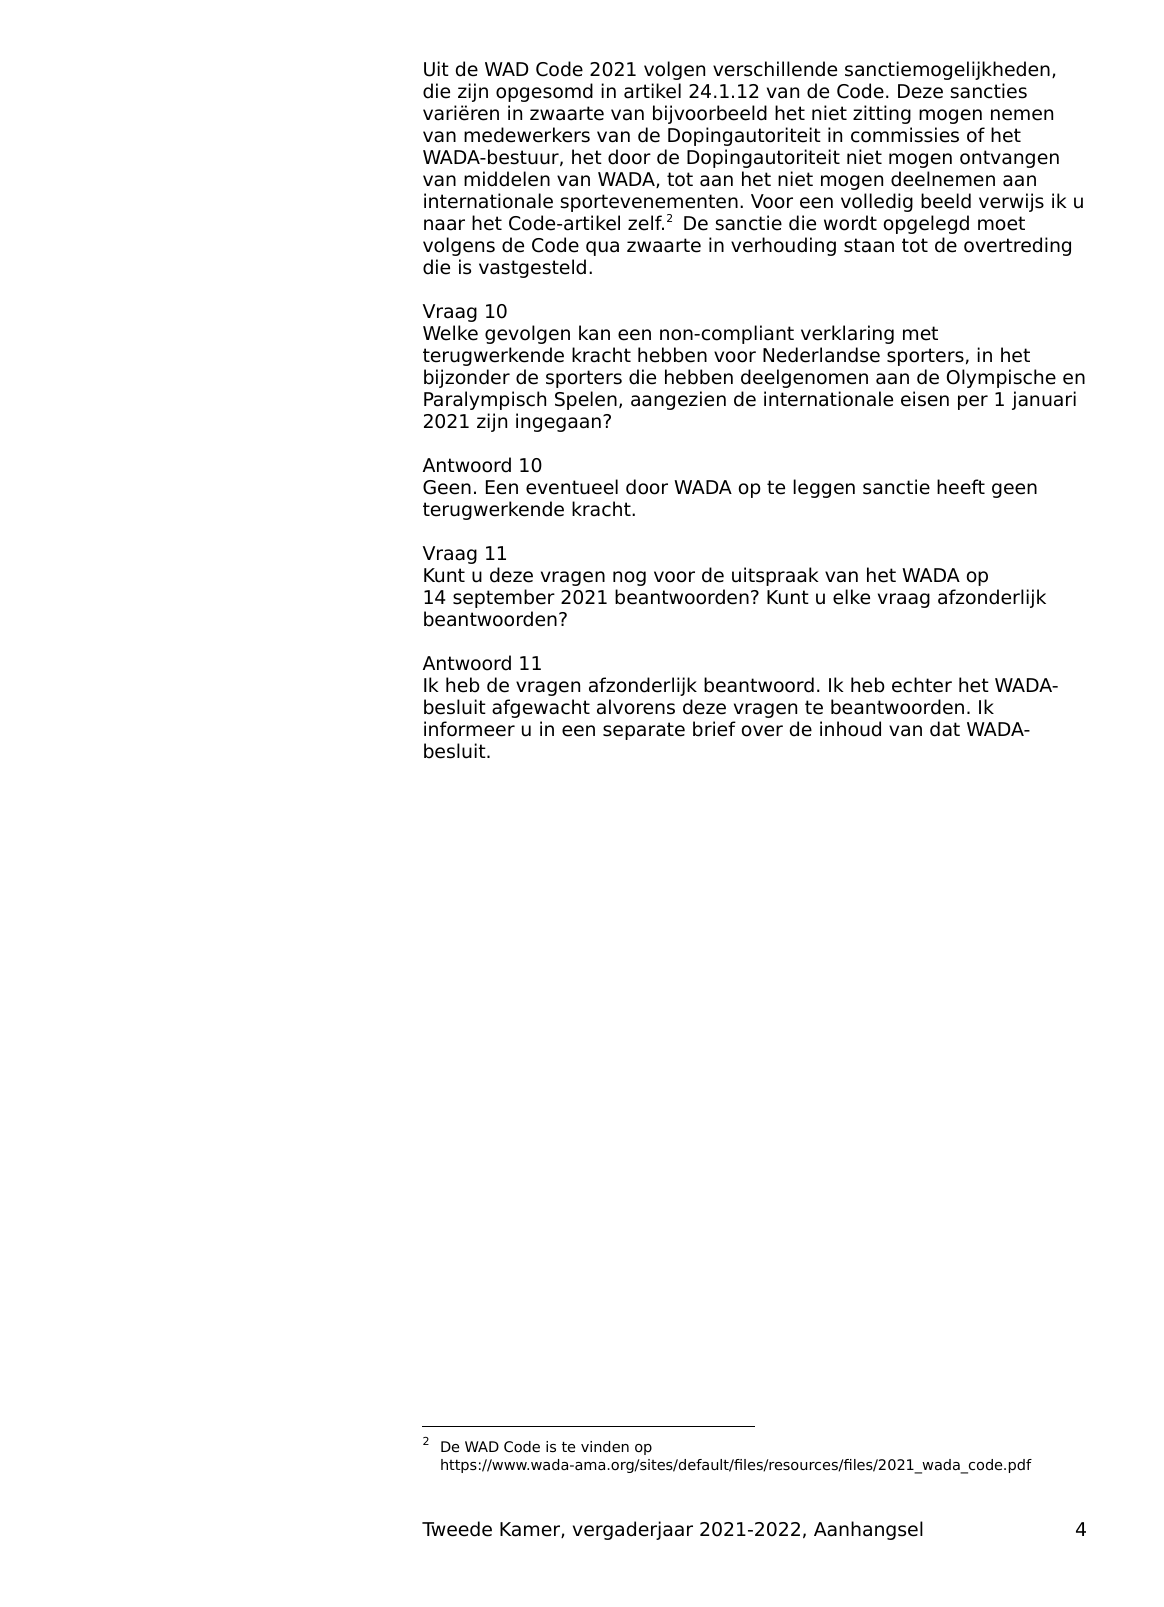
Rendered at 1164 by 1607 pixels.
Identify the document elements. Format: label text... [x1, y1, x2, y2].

text Antwoord 11 [422, 653, 1087, 675]
text Vraag 10 [422, 301, 1087, 323]
text Welke gevolgen kan een non-compliant verklaring met terugwerkende kracht hebben voor Nederlandse sporters, in het bijzonder de sporters die hebben deelgenomen aan de Olympische en Paralympisch Spelen, aangezien de internationale eisen per 1 januari 2021 zijn ingegaan? [422, 323, 1087, 433]
text Ik heb de vragen afzonderlijk beantwoord. Ik heb echter het WADA-besluit afgewacht alvorens deze vragen te beantwoorden. Ik informeer u in een separate brief over de inhoud van dat WADA-besluit. [422, 675, 1087, 763]
text Vraag 11 [422, 543, 1087, 565]
text Geen. Een eventueel door WADA op te leggen sanctie heeft geen terugwerkende kracht. [422, 477, 1087, 521]
text De WAD Code is te vinden op https://www.wada-ama.org/sites/default/files/resources/files/2021_wada_code.pdf [422, 1435, 1087, 1474]
text Kunt u deze vragen nog voor de uitspraak van het WADA op 14 september 2021 beantwoorden? Kunt u elke vraag afzonderlijk beantwoorden? [422, 565, 1087, 631]
text Uit de WAD Code 2021 volgen verschillende sanctiemogelijkheden, die zijn opgesomd in artikel 24.1.12 van de Code. Deze sancties variëren in zwaarte van bijvoorbeeld het niet zitting mogen nemen van medewerkers van de Dopingautoriteit in commissies of het WADA-bestuur, het door de Dopingautoriteit niet mogen ontvangen van middelen van WADA, tot aan het niet mogen deelnemen aan internationale sportevenementen. Voor een volledig beeld verwijs ik u naar het Code-artikel zelf. De sanctie die wordt opgelegd moet volgens de Code qua zwaarte in verhouding staan tot de overtreding die is vastgesteld. [422, 59, 1087, 279]
text Antwoord 10 [422, 455, 1087, 477]
